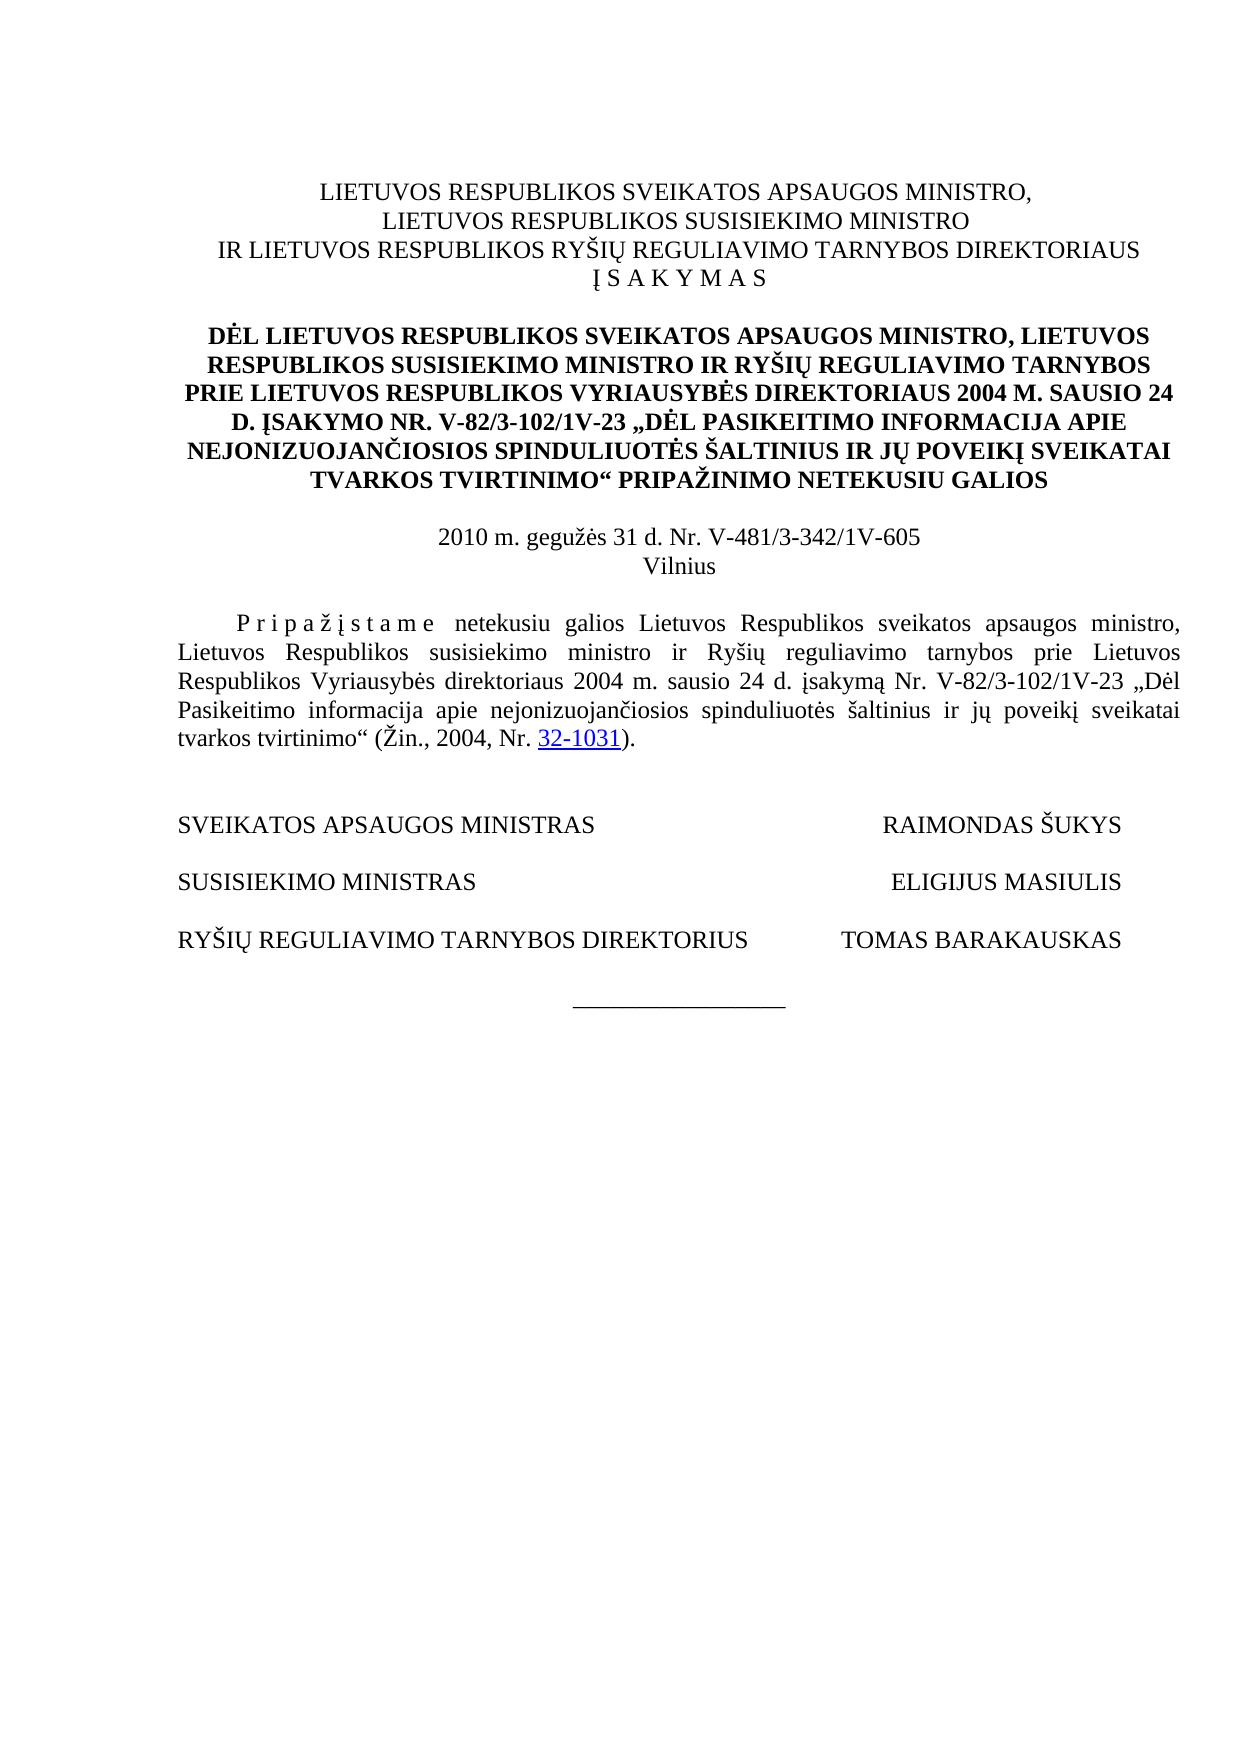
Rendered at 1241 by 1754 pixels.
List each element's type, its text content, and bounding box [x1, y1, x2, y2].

text DĖL LIETUVOS RESPUBLIKOS SVEIKATOS APSAUGOS MINISTRO, LIETUVOS RESPUBLIKOS SUSISIEKIMO MINISTRO IR RYŠIŲ REGULIAVIMO TARNYBOS PRIE LIETUVOS RESPUBLIKOS VYRIAUSYBĖS DIREKTORIAUS 2004 M. SAUSIO 24 D. ĮSAKYMO Nr. V-82/3-102/1V-23 „DĖL PASIKEITIMO INFORMACIJA APIE NEJONIZUOJANČIOSIOS SPINDULIUOTĖS ŠALTINIUS IR JŲ POVEIKĮ SVEIKATAI TVARKOS TVIRTINIMO“ PRIPAŽINIMO NETEKUSIU GALIOS [177, 321, 1181, 493]
text 2010 m. gegužės 31 d. Nr. V-481/3-342/1V-605 [177, 522, 1181, 551]
text Vilnius [177, 551, 1181, 580]
text RYŠIŲ REGULIAVIMO TARNYBOS DIREKTORIUS TOMAS BARAKAUSKAS [177, 925, 1181, 953]
text SUSISIEKIMO MINISTRAS ELIGIJUS MASIULIS [177, 867, 1181, 896]
text LIETUVOS RESPUBLIKOS SVEIKATOS APSAUGOS MINISTRO, [177, 177, 1181, 206]
text SVEIKATOS APSAUGOS MINISTRAS RAIMONDAS ŠUKYS [177, 810, 1181, 838]
text ĮSAKYMAS [177, 263, 1181, 292]
text LIETUVOS RESPUBLIKOS SUSISIEKIMO MINISTRO [177, 206, 1181, 235]
text IR LIETUVOS RESPUBLIKOS RYŠIŲ REGULIAVIMO TARNYBOS DIREKTORIAUS [177, 235, 1181, 263]
text Pripažįstame netekusiu galios Lietuvos Respublikos sveikatos apsaugos ministro, Lietuvos Respublikos susisiekimo ministro ir Ryšių reguliavimo tarnybos prie Lietuvos Respublikos Vyriausybės direktoriaus 2004 m. sausio 24 d. įsakymą Nr. V-82/3-102/1V-23 „Dėl Pasikeitimo informacija apie nejonizuojančiosios spinduliuotės šaltinius ir jų poveikį sveikatai tvarkos tvirtinimo“ (Žin., 2004, Nr. 32-1031). [177, 608, 1181, 752]
text _________________ [177, 982, 1181, 1011]
